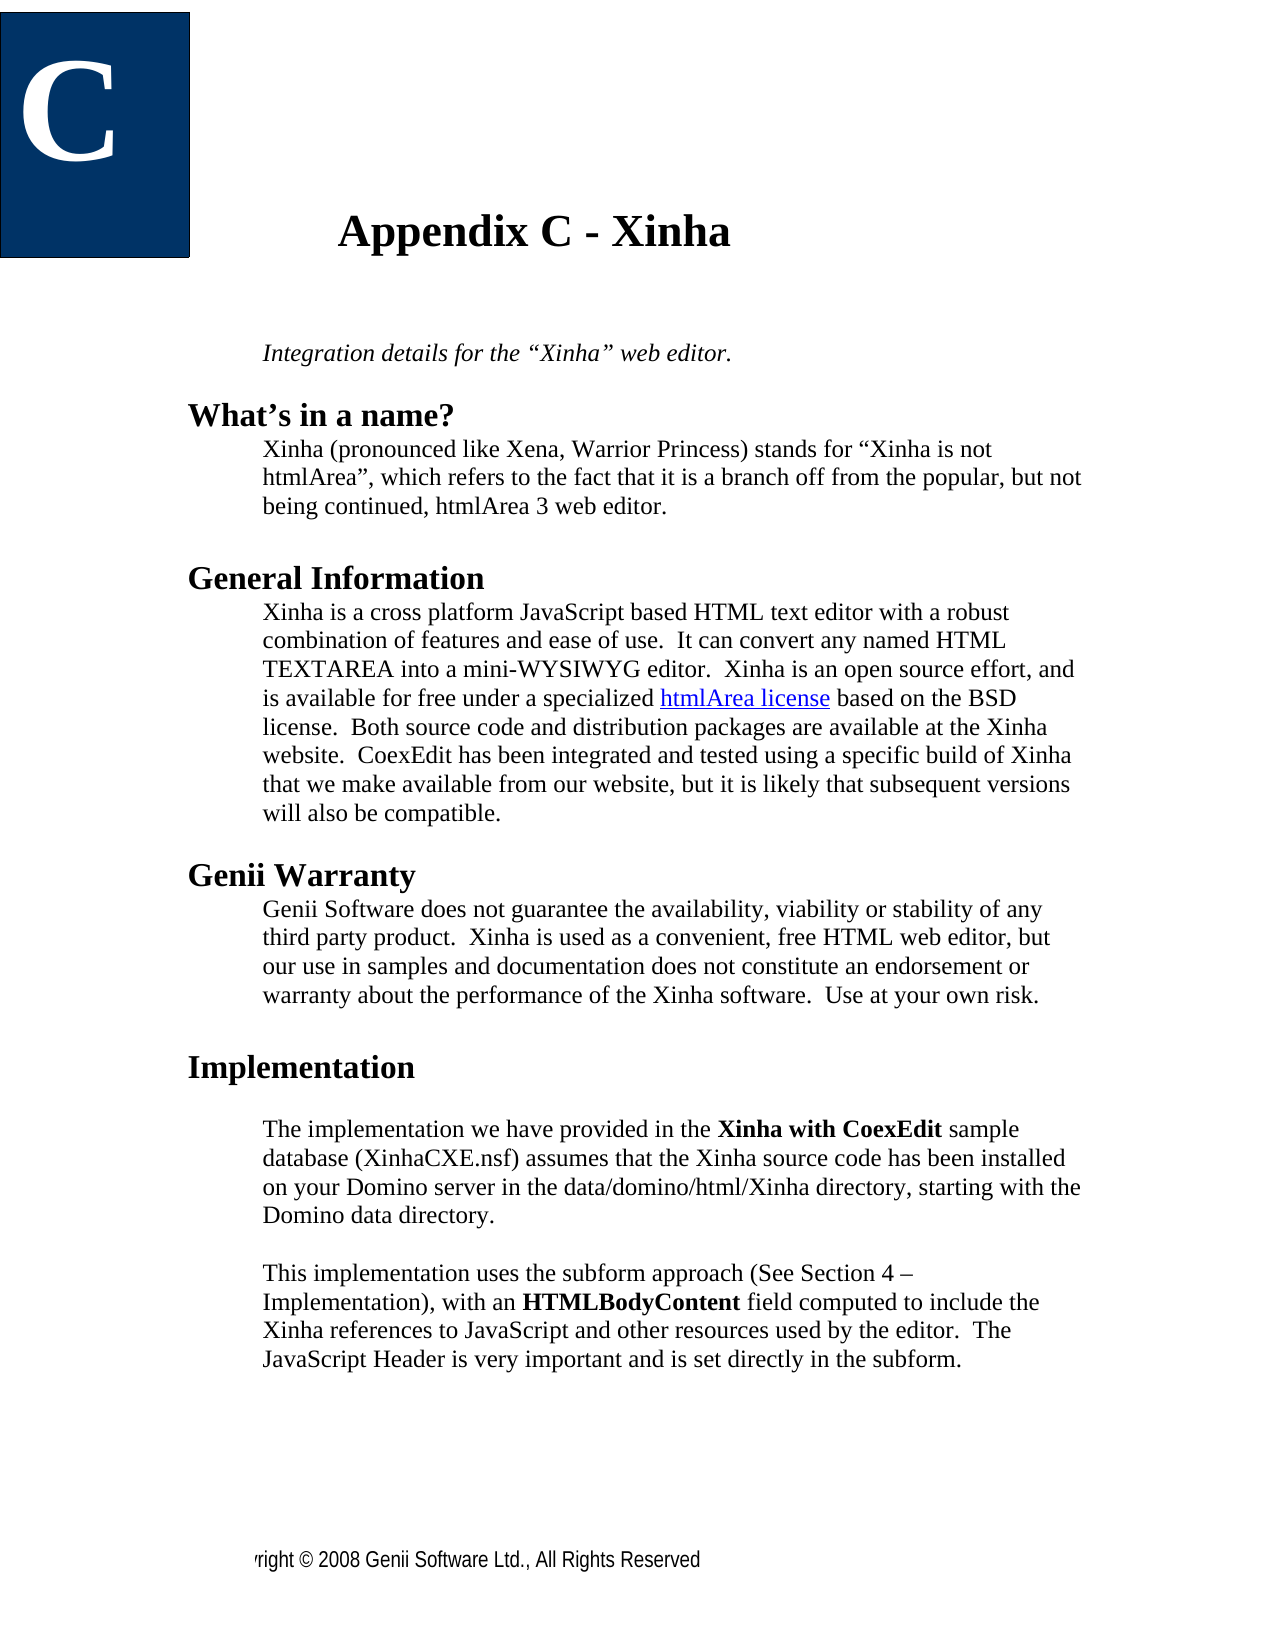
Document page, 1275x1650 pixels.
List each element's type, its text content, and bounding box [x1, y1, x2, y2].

text Genii Software does not guarantee the availability, viability or stability of any third party product. Xinha is used as a convenient, free HTML web editor, but our use in samples and documentation does not constitute an endorsement or warranty about the performance of the Xinha software. Use at your own risk. [262, 894, 1087, 1009]
text Implementation [187, 1047, 1087, 1085]
text C [17, 21, 172, 193]
text General Information [187, 558, 1087, 597]
text What’s in a name? [187, 395, 1087, 434]
text Xinha (pronounced like Xena, Warrior Princess) stands for “Xinha is not htmlArea”, which refers to the fact that it is a branch off from the popular, but not being continued, htmlArea 3 web editor. [262, 434, 1087, 520]
text Xinha is a cross platform JavaScript based HTML text editor with a robust combination of features and ease of use. It can convert any named HTML TEXTAREA into a mini-WYSIWYG editor. Xinha is an open source effort, and is available for free under a specialized htmlArea license based on the BSD license. Both source code and distribution packages are available at the Xinha website. CoexEdit has been integrated and tested using a specific build of Xinha that we make available from our website, but it is likely that subsequent versions will also be compatible. [262, 597, 1087, 827]
text Appendix C - Xinha [262, 204, 1087, 256]
text Integration details for the “Xinha” web editor. [262, 338, 1087, 367]
text The implementation we have provided in the Xinha with CoexEdit sample database (XinhaCXE.nsf) assumes that the Xinha source code has been installed on your Domino server in the data/domino/html/Xinha directory, starting with the Domino data directory. [262, 1114, 1087, 1229]
text This implementation uses the subform approach (See Section 4 – Implementation), with an HTMLBodyContent field computed to include the Xinha references to JavaScript and other resources used by the editor. The JavaScript Header is very important and is set directly in the subform. [262, 1258, 1087, 1373]
text Genii Warranty [187, 855, 1087, 894]
